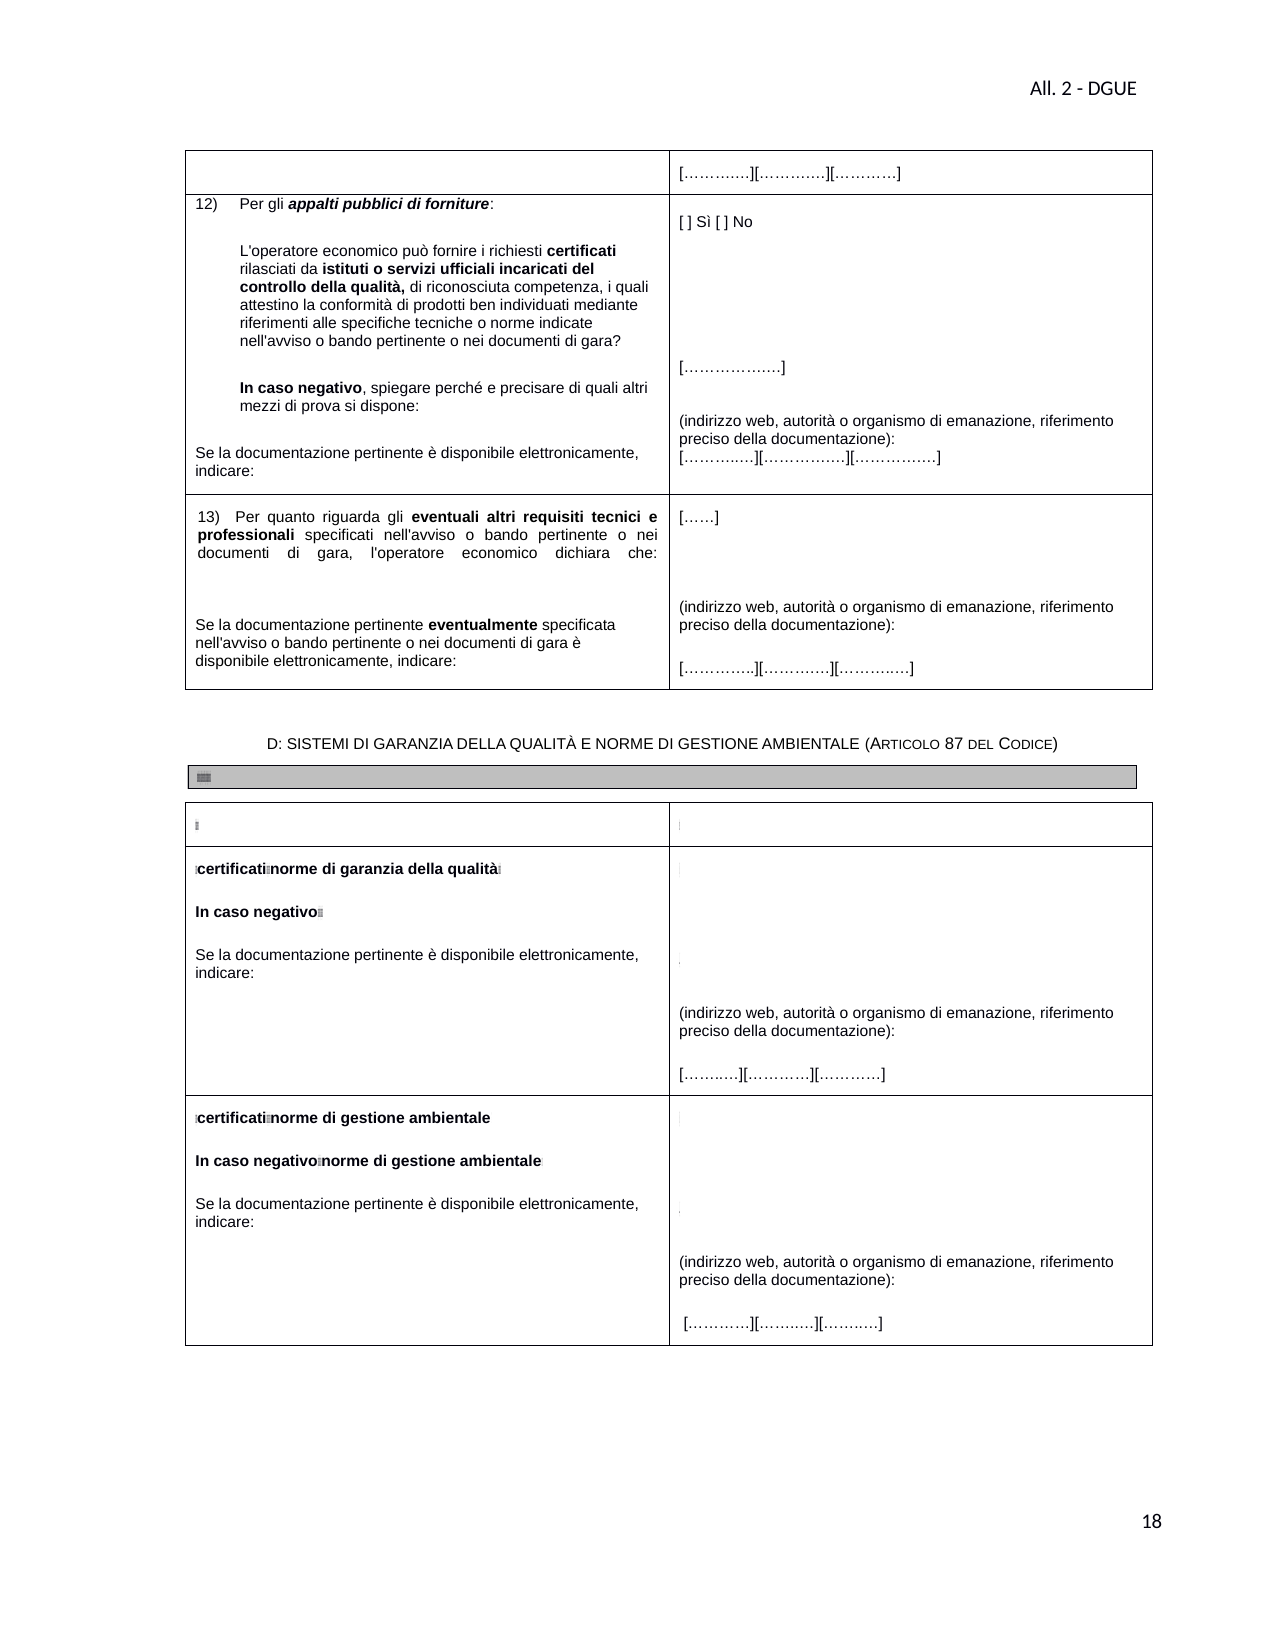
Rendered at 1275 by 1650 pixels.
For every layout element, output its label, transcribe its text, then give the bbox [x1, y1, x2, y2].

table_cell [186, 151, 669, 194]
title D: SISTEMI di garanzia della qualità e norme di gestione ambientale (Articolo 87 del Codice) [187, 733, 1137, 753]
table_cell L'operatore economico potrà presentare certificati rilasciati da organismi indipendenti per attestare che egli rispetta determinati sistemi o norme di gestione ambientale? In caso negativo, spiegare perché e precisare di quali altri mezzi di prova relativi ai sistemi o norme di gestione ambientale si dispone: Se la documentazione pertinente è disponibile elettronicamente, indicare: [186, 1096, 669, 1344]
table_cell 12) Per gli appalti pubblici di forniture: L'operatore economico può fornire i richiesti certificati rilasciati da istituti o servizi ufficiali incaricati del controllo della qualità, di riconosciuta competenza, i quali attestino la conformità di prodotti ben individuati mediante riferimenti alle specifiche tecniche o norme indicate nell'avviso o bando pertinente o nei documenti di gara? In caso negativo, spiegare perché e precisare di quali altri mezzi di prova si dispone: Se la documentazione pertinente è disponibile elettronicamente, indicare: [186, 195, 669, 494]
text L'operatore economico deve fornire informazioni solo se i programmi di garanzia della qualità e/o le norme di gestione ambientale sono stati richiesti dall'amministrazione aggiudicatrice o dall'ente aggiudicatore nell'avviso o bando pertinente o nei documenti di gara ivi citati. [189, 766, 1136, 788]
table_cell [ ] Sì [ ] No [………..…] […………] (indirizzo web, autorità o organismo di emanazione, riferimento preciso della documentazione): […………][……..…][……..…] [670, 1096, 1152, 1344]
table_header Risposta: [670, 803, 1152, 846]
table_cell [……….…][……….…][…………] [670, 151, 1152, 194]
table_cell [ ] Sì [ ] No […………….…] (indirizzo web, autorità o organismo di emanazione, riferimento preciso della documentazione): [………..…][………….…][………….…] [670, 195, 1152, 494]
table_cell [ ] Sì [ ] No [………..…] […….……] (indirizzo web, autorità o organismo di emanazione, riferimento preciso della documentazione): [……..…][…………][…………] [670, 847, 1152, 1095]
table_cell [……] (indirizzo web, autorità o organismo di emanazione, riferimento preciso della documentazione): […………..][……….…][………..…] [670, 495, 1152, 689]
table_header Sistemi di garanzia della qualità e norme di gestione ambientale [186, 803, 669, 846]
table_cell L'operatore economico potrà presentare certificati rilasciati da organismi indipendenti per attestare che egli soddisfa determinate norme di garanzia della qualità, compresa l'accessibilità per le persone con disabilità? In caso negativo, spiegare perché e precisare di quali altri mezzi di prova relativi al programma di garanzia della qualità si dispone: Se la documentazione pertinente è disponibile elettronicamente, indicare: [186, 847, 669, 1095]
table_cell 13) Per quanto riguarda gli eventuali altri requisiti tecnici e professionali specificati nell'avviso o bando pertinente o nei documenti di gara, l'operatore economico dichiara che: Se la documentazione pertinente eventualmente specificata nell'avviso o bando pertinente o nei documenti di gara è disponibile elettronicamente, indicare: [186, 495, 669, 689]
